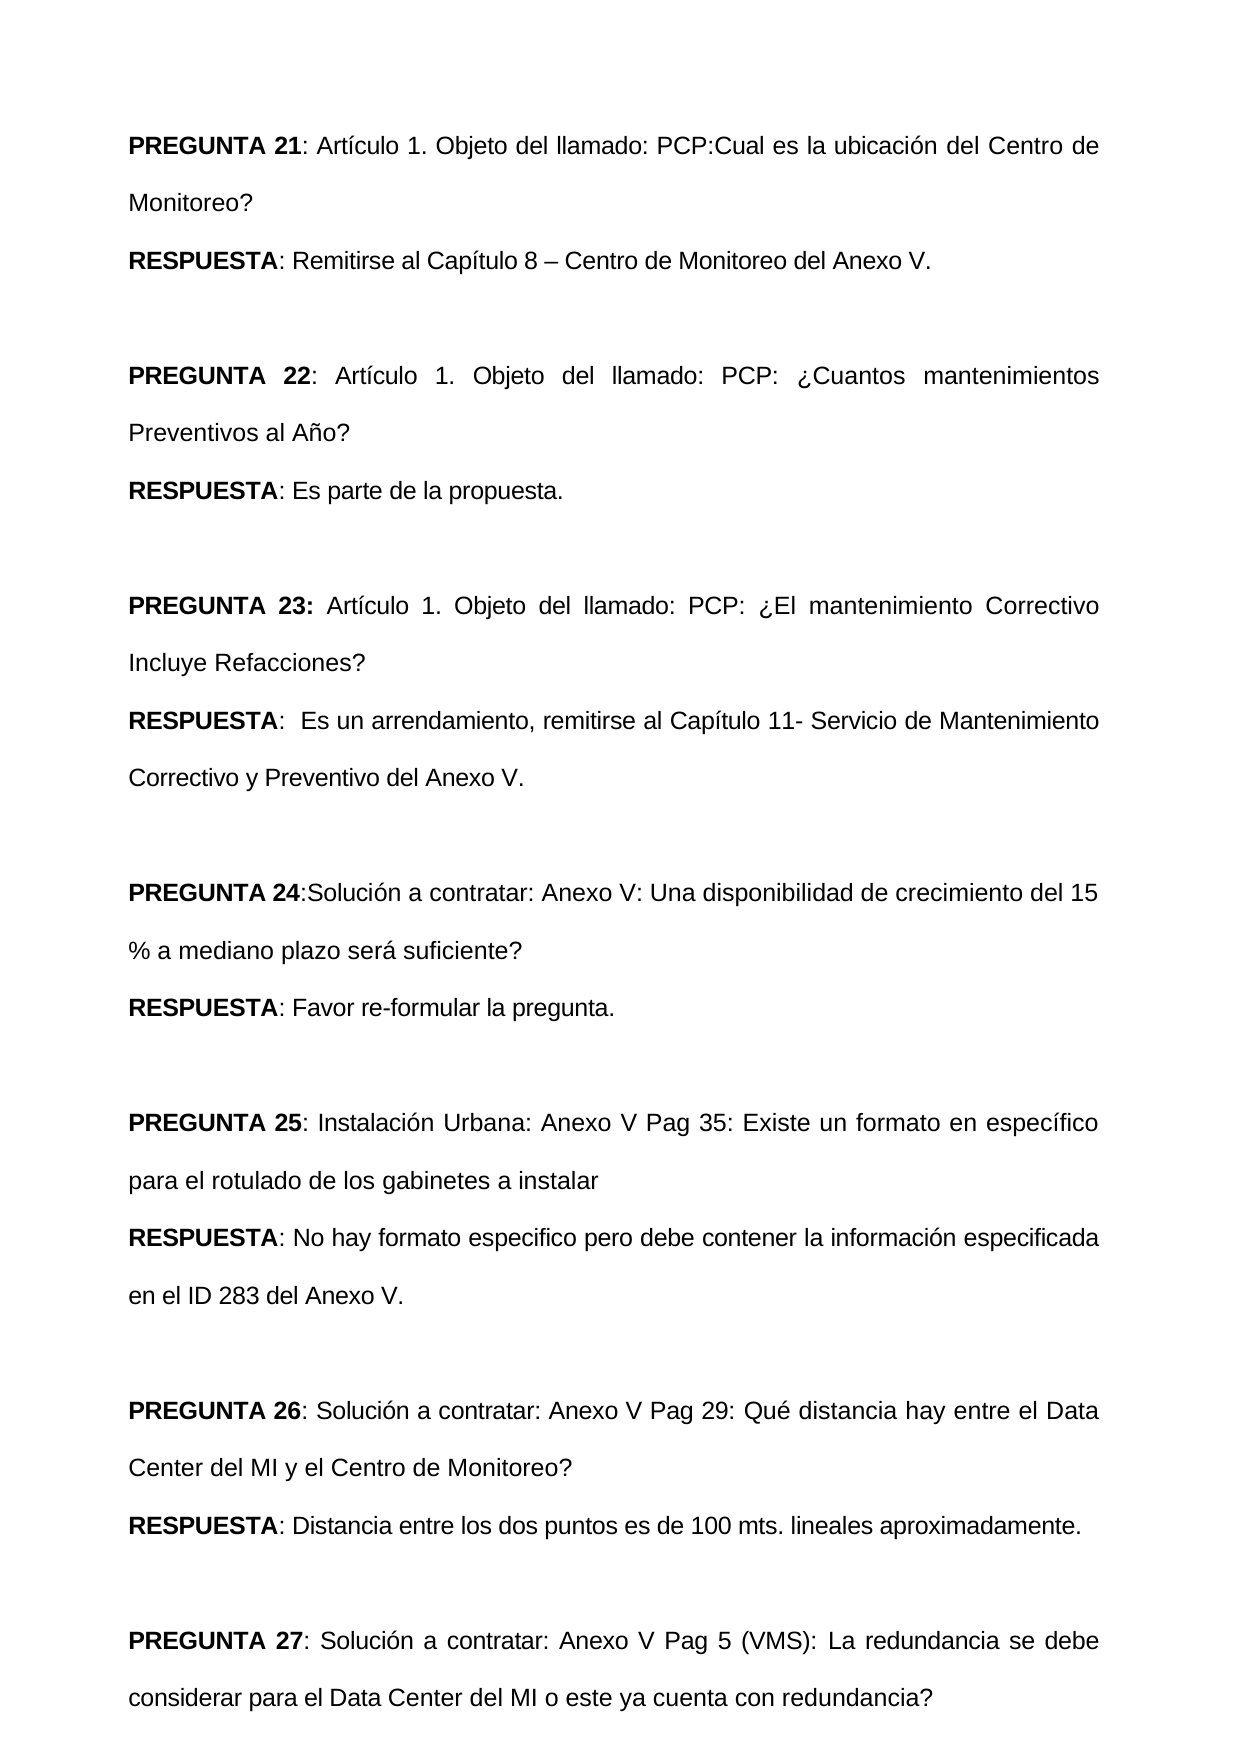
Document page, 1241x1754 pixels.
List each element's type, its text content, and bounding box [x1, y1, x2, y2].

text PREGUNTA 24:Solución a contratar: Anexo V: Una disponibilidad de crecimiento del 15 % a mediano plazo será suficiente? [128, 878, 1100, 965]
text RESPUESTA: No hay formato especifico pero debe contener la información especificada en el ID 283 del Anexo V. [128, 1223, 1100, 1310]
text PREGUNTA 23: Artículo 1. Objeto del llamado: PCP: ¿El mantenimiento Correctivo Incluye Refacciones? [128, 591, 1100, 677]
text PREGUNTA 26: Solución a contratar: Anexo V Pag 29: Qué distancia hay entre el Data Center del MI y el Centro de Monitoreo? [128, 1396, 1100, 1482]
text PREGUNTA 27: Solución a contratar: Anexo V Pag 5 (VMS): La redundancia se debe considerar para el Data Center del MI o este ya cuenta con redundancia? [128, 1626, 1100, 1712]
text RESPUESTA: Es un arrendamiento, remitirse al Capítulo 11- Servicio de Mantenimiento Correctivo y Preventivo del Anexo V. [128, 706, 1100, 792]
text RESPUESTA: Distancia entre los dos puntos es de 100 mts. lineales aproximadamente. [128, 1511, 1100, 1540]
text PREGUNTA 21: Artículo 1. Objeto del llamado: PCP:Cual es la ubicación del Centro de Monitoreo? [128, 131, 1100, 217]
text RESPUESTA: Es parte de la propuesta. [128, 476, 1100, 505]
text PREGUNTA 22: Artículo 1. Objeto del llamado: PCP: ¿Cuantos mantenimientos Preventivos al Año? [128, 361, 1100, 447]
text RESPUESTA: Remitirse al Capítulo 8 – Centro de Monitoreo del Anexo V. [128, 246, 1100, 275]
text PREGUNTA 25: Instalación Urbana: Anexo V Pag 35: Existe un formato en específico para el rotulado de los gabinetes a instalar [128, 1108, 1100, 1195]
text RESPUESTA: Favor re-formular la pregunta. [128, 993, 1100, 1022]
